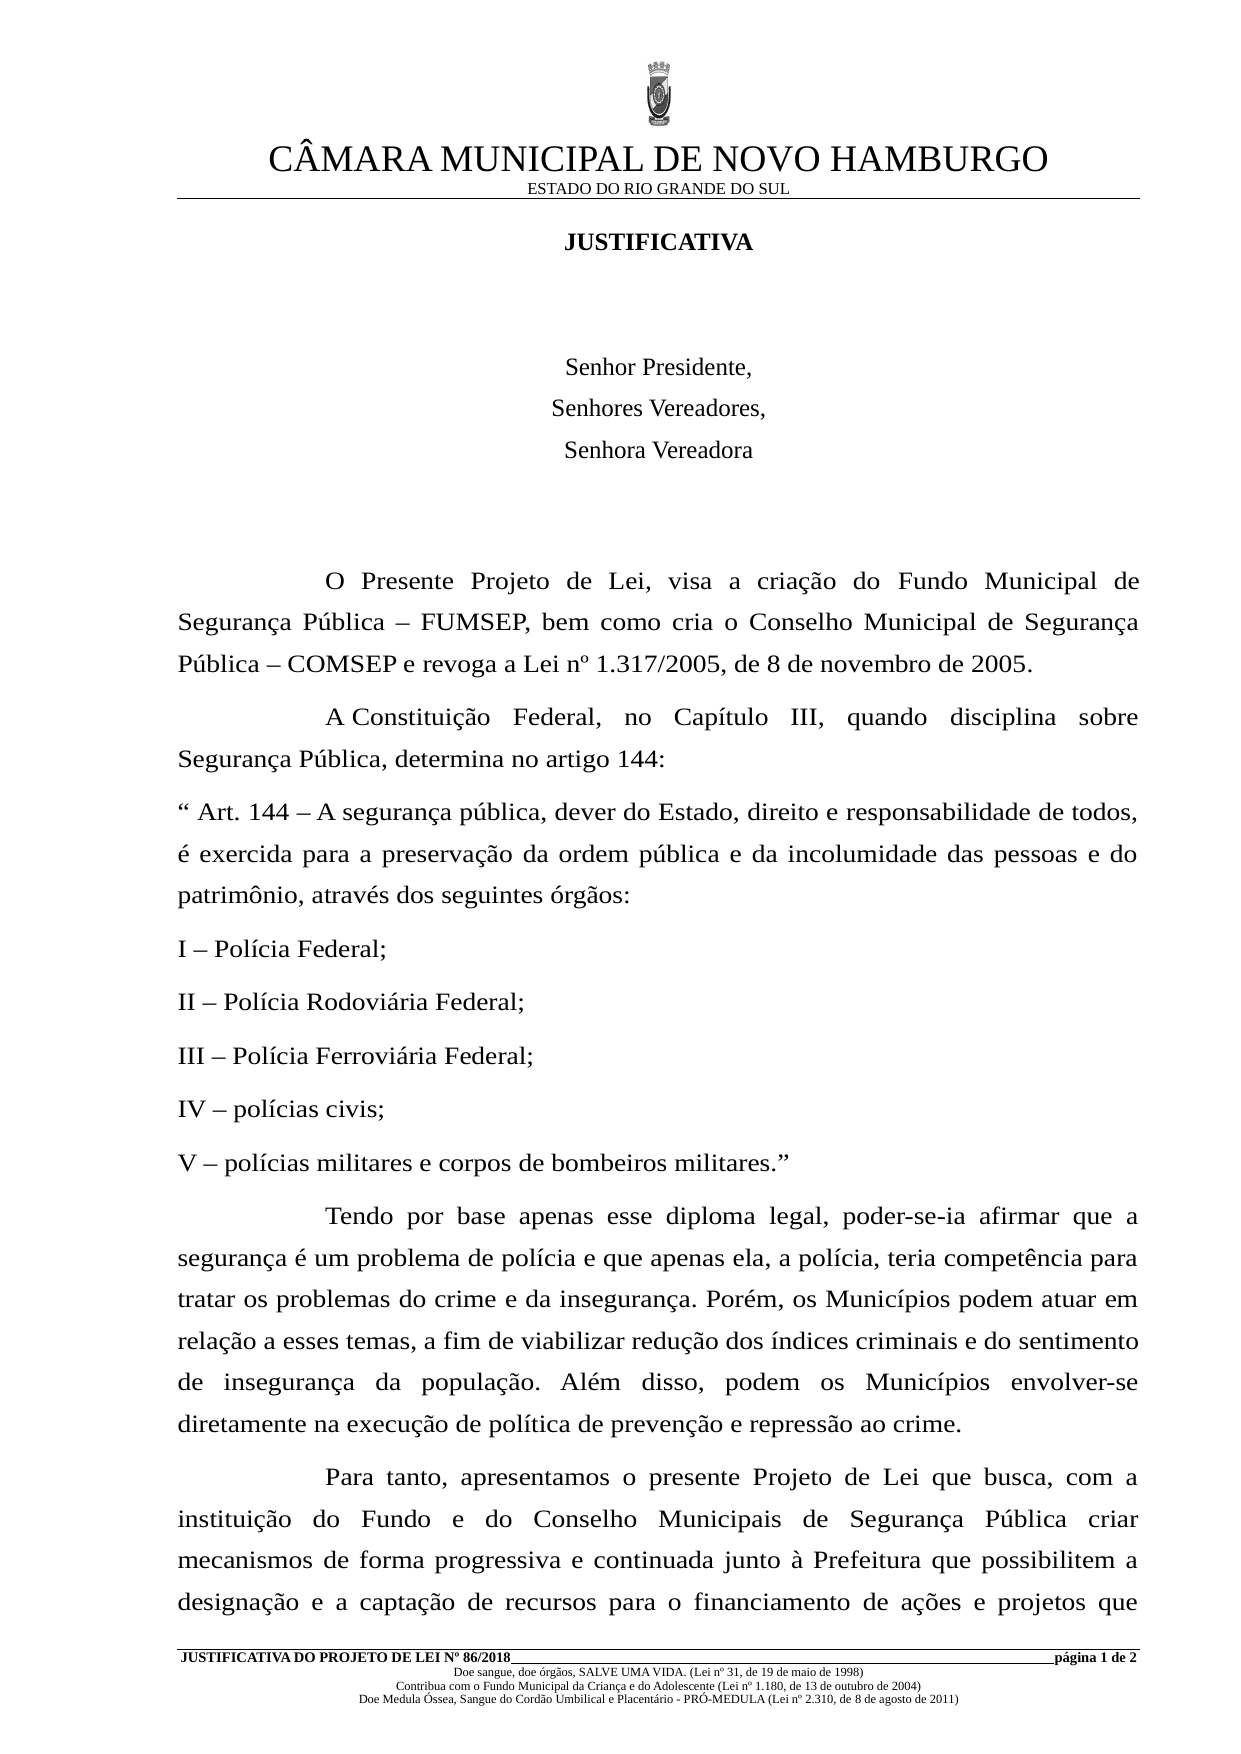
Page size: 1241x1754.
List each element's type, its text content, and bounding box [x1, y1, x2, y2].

text O Presente Projeto de Lei, visa a criação do Fundo Municipal de Segurança Pública – FUMSEP, bem como cria o Conselho Municipal de Segurança Pública – COMSEP e revoga a Lei nº 1.317/2005, de 8 de novembro de 2005. [177, 567, 1140, 678]
text JUSTIFICATIVA [177, 228, 1140, 256]
text A Constituição Federal, no Capítulo III, quando disciplina sobre Segurança Pública, determina no artigo 144: [177, 703, 1140, 773]
text Senhores Vereadores, [177, 394, 1140, 422]
text V – polícias militares e corpos de bombeiros militares.” [177, 1149, 1140, 1176]
text “ Art. 144 – A segurança pública, dever do Estado, direito e responsabilidade de todos, é exercida para a preservação da ordem pública e da incolumidade das pessoas e do patrimônio, através dos seguintes órgãos: [177, 798, 1140, 909]
text II – Polícia Rodoviária Federal; [177, 988, 1140, 1016]
text Tendo por base apenas esse diploma legal, poder-se-ia afirmar que a segurança é um problema de polícia e que apenas ela, a polícia, teria competência para tratar os problemas do crime e da insegurança. Porém, os Municípios podem atuar em relação a esses temas, a fim de viabilizar redução dos índices criminais e do sentimento de insegurança da população. Além disso, podem os Municípios envolver-se diretamente na execução de política de prevenção e repressão ao crime. [177, 1202, 1140, 1438]
text I – Polícia Federal; [177, 935, 1140, 963]
text Senhora Vereadora [177, 436, 1140, 464]
text Senhor Presidente, [177, 353, 1140, 381]
text Para tanto, apresentamos o presente Projeto de Lei que busca, com a instituição do Fundo e do Conselho Municipais de Segurança Pública criar mecanismos de forma progressiva e continuada junto à Prefeitura que possibilitem a designação e a captação de recursos para o financiamento de ações e projetos que [177, 1463, 1140, 1616]
text III – Polícia Ferroviária Federal; [177, 1042, 1140, 1069]
text IV – polícias civis; [177, 1095, 1140, 1123]
